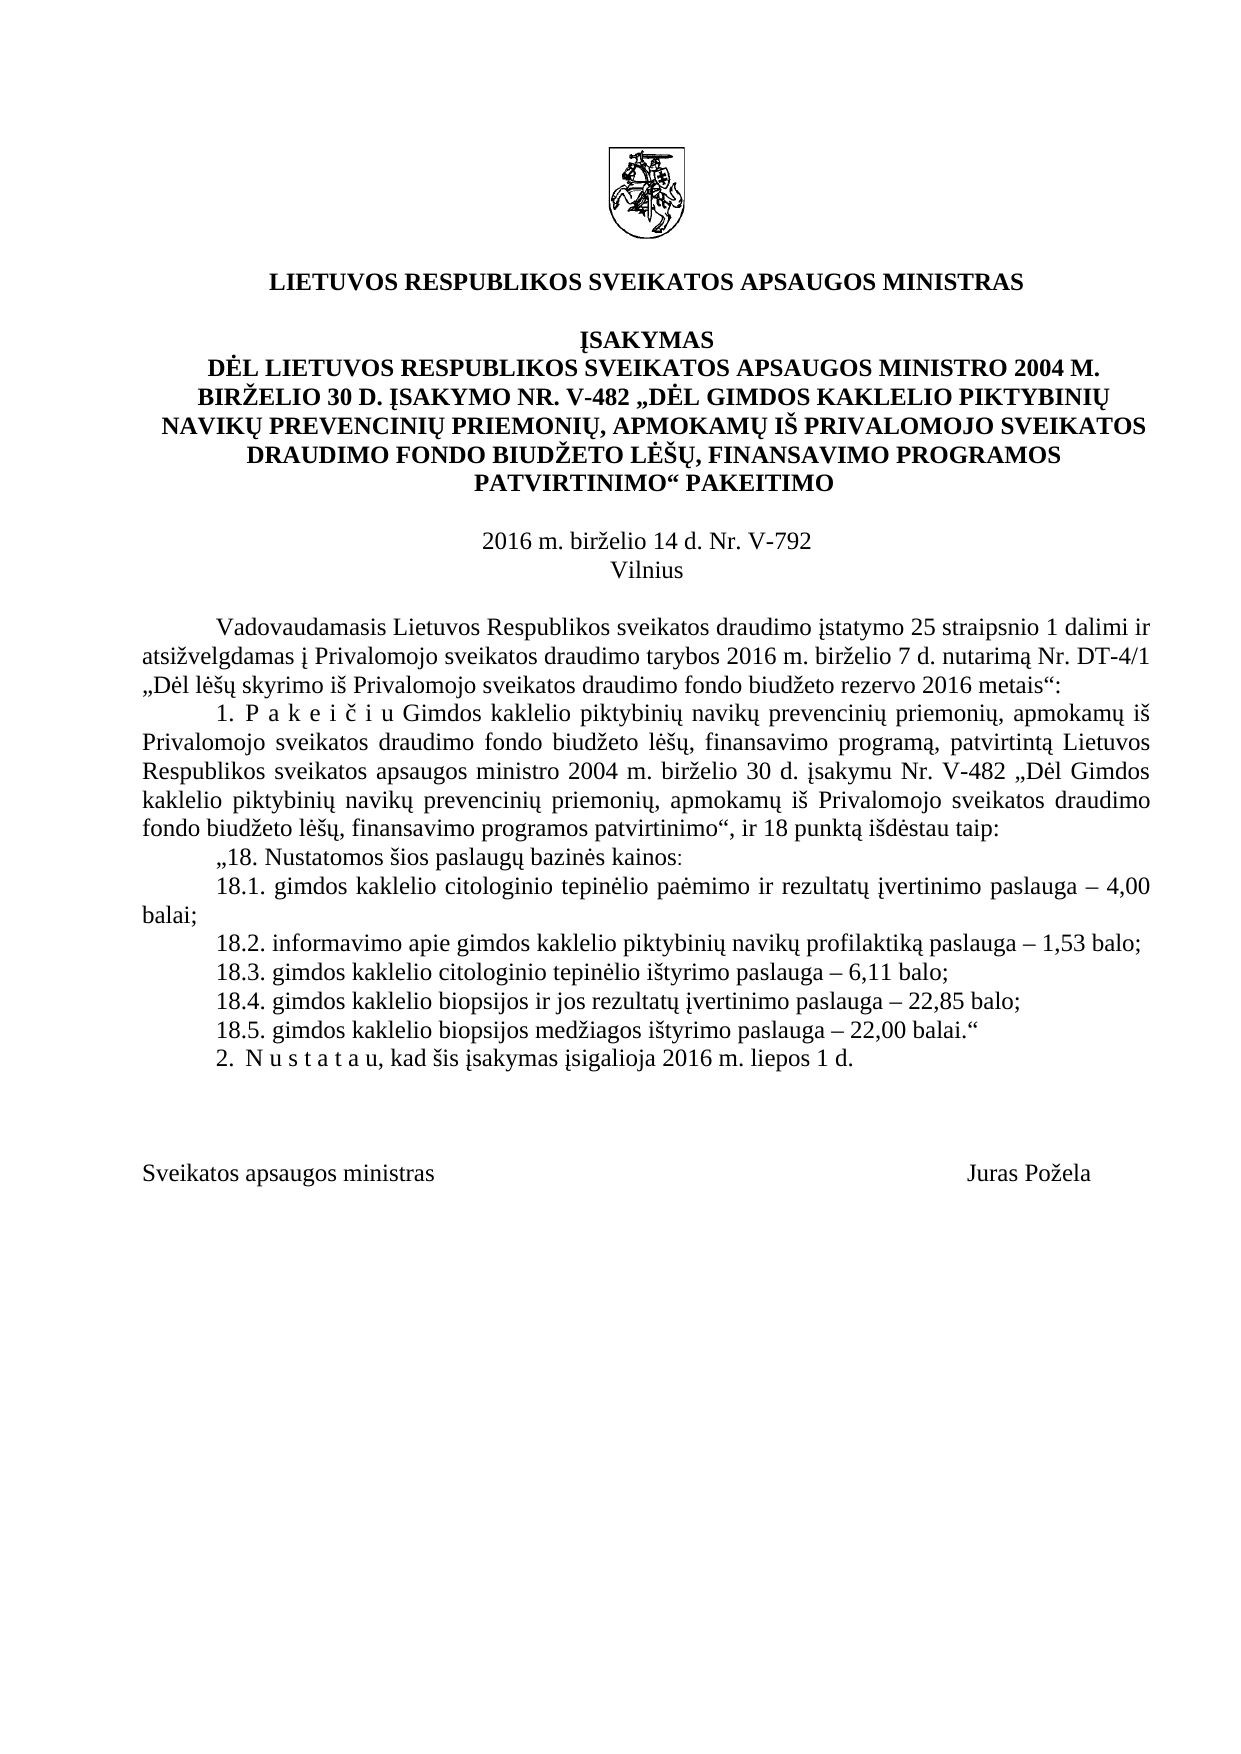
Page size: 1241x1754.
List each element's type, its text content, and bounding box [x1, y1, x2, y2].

text 2. N u s t a t a u, kad šis įsakymas įsigalioja 2016 m. liepos 1 d. [142, 1043, 1152, 1072]
text DĖL LIETUVOS RESPUBLIKOS SVEIKATOS APSAUGOS MINISTRO 2004 M. BIRŽELIO 30 D. ĮSAKYMO NR. V-482 „DĖL GIMDOS KAKLELIO PIKTYBINIŲ NAVIKŲ PREVENCINIŲ PRIEMONIŲ, APMOKAMŲ IŠ PRIVALOMOJO SVEIKATOS DRAUDIMO FONDO BIUDŽETO LĖŠŲ, FINANSAVIMO PROGRAMOS PATVIRTINIMO“ PAKEITIMO [157, 353, 1152, 497]
text „18. Nustatomos šios paslaugų bazinės kainos: [142, 842, 1152, 871]
text 18.5. gimdos kaklelio biopsijos medžiagos ištyrimo paslauga – 22,00 balai.“ [142, 1015, 1152, 1043]
text 18.1. gimdos kaklelio citologinio tepinėlio paėmimo ir rezultatų įvertinimo paslauga – 4,00 balai; [142, 871, 1152, 928]
text 2016 m. birželio 14 d. Nr. V-792 [142, 526, 1152, 555]
text 18.4. gimdos kaklelio biopsijos ir jos rezultatų įvertinimo paslauga – 22,85 balo; [142, 986, 1152, 1015]
text Sveikatos apsaugos ministras Juras Požela [142, 1158, 1152, 1187]
text Vadovaudamasis Lietuvos Respublikos sveikatos draudimo įstatymo 25 straipsnio 1 dalimi ir atsižvelgdamas į Privalomojo sveikatos draudimo tarybos 2016 m. birželio 7 d. nutarimą Nr. DT-4/1 „Dėl lėšų skyrimo iš Privalomojo sveikatos draudimo fondo biudžeto rezervo 2016 metais“: [142, 612, 1152, 698]
text 18.2. informavimo apie gimdos kaklelio piktybinių navikų profilaktiką paslauga – 1,53 balo; [142, 928, 1152, 957]
text Vilnius [142, 555, 1152, 583]
text 1. P a k e i č i u Gimdos kaklelio piktybinių navikų prevencinių priemonių, apmokamų iš Privalomojo sveikatos draudimo fondo biudžeto lėšų, finansavimo programą, patvirtintą Lietuvos Respublikos sveikatos apsaugos ministro 2004 m. birželio 30 d. įsakymu Nr. V-482 „Dėl Gimdos kaklelio piktybinių navikų prevencinių priemonių, apmokamų iš Privalomojo sveikatos draudimo fondo biudžeto lėšų, finansavimo programos patvirtinimo“, ir 18 punktą išdėstau taip: [142, 698, 1152, 842]
text 18.3. gimdos kaklelio citologinio tepinėlio ištyrimo paslauga – 6,11 balo; [142, 957, 1152, 986]
text LIETUVOS RESPUBLIKOS SVEIKATOS APSAUGOS MINISTRAS [142, 267, 1152, 296]
text ĮSAKYMAS [142, 325, 1152, 353]
